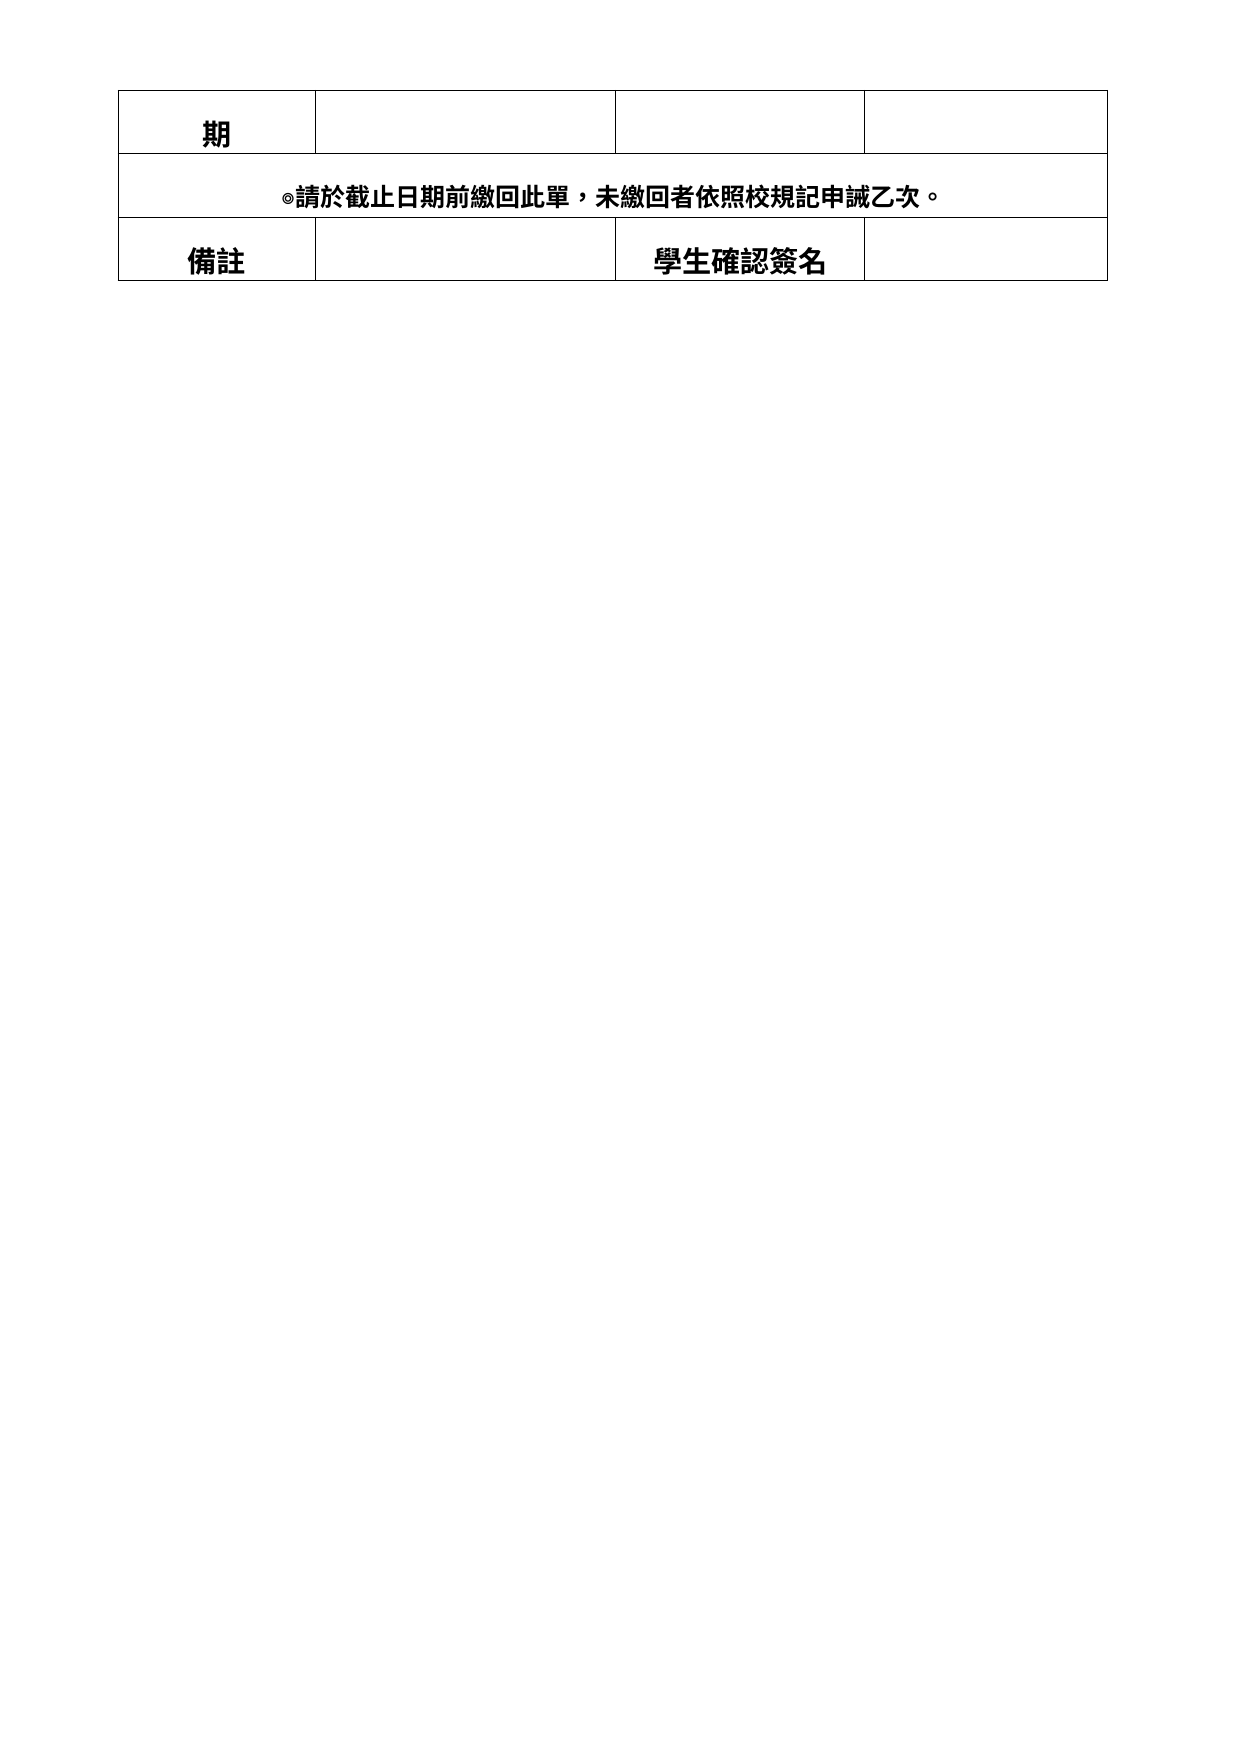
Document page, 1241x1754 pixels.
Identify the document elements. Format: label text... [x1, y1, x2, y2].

table_cell 期 [119, 91, 315, 153]
table_cell 備註 [119, 218, 315, 280]
table_cell [1108, 90, 1122, 153]
table_cell [865, 91, 1107, 153]
table_cell [1108, 217, 1122, 280]
table_cell [316, 91, 615, 153]
table_cell 學生確認簽名 [616, 218, 864, 280]
table_cell [1108, 153, 1122, 217]
table_cell [865, 218, 1107, 280]
table_cell [316, 218, 615, 280]
table_cell [616, 91, 864, 153]
table_cell ◎請於截止日期前繳回此單，未繳回者依照校規記申誡乙次。 [119, 154, 1107, 217]
